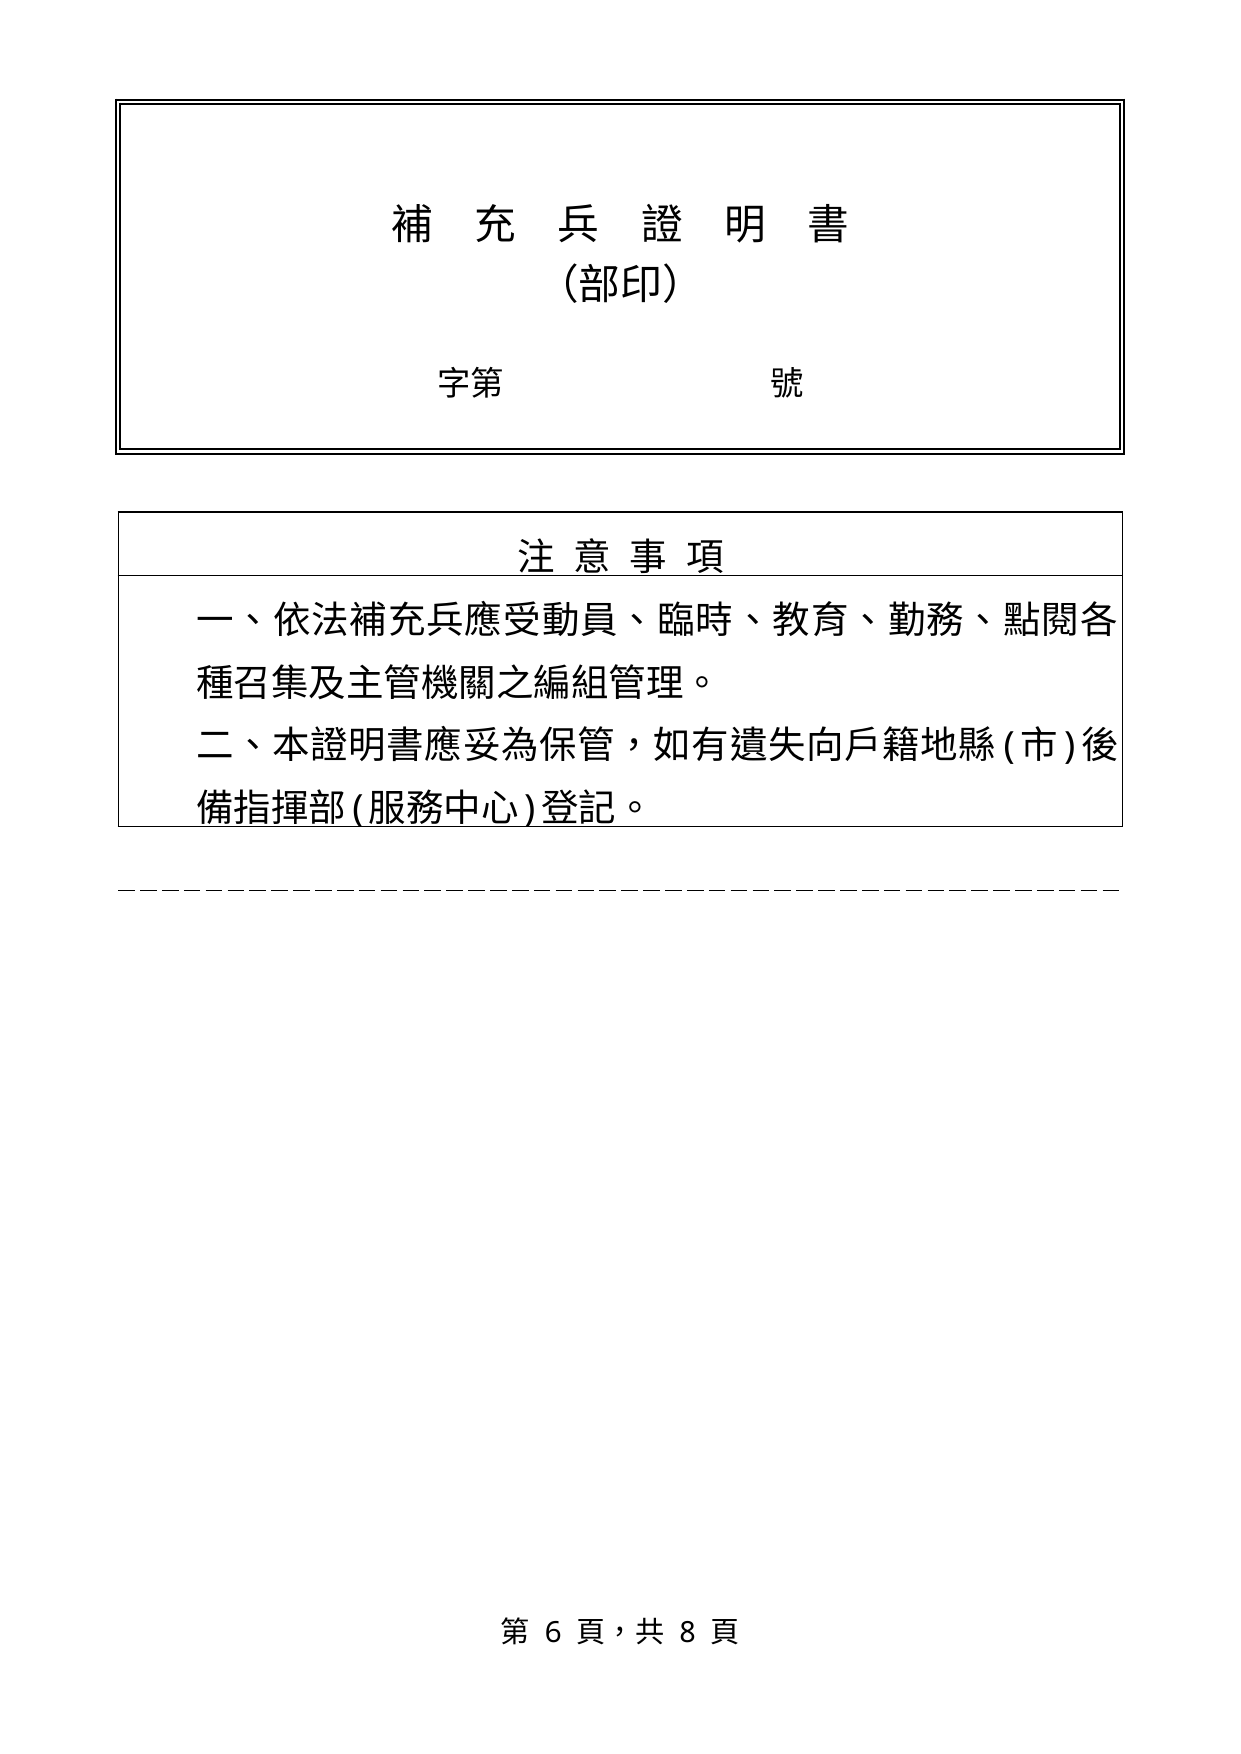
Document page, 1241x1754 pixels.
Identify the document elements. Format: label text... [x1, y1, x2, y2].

table_cell [118, 827, 1122, 889]
table_header 補 充 兵 證 明 書 （部印） 字第 號 [121, 105, 1119, 448]
table_cell [118, 448, 1122, 453]
table_cell [118, 455, 1122, 511]
table_cell 一、依法補充兵應受動員、臨時、教育、勤務、點閱各種召集及主管機關之編組管理。 二、本證明書應妥為保管，如有遺失向戶籍地縣(市)後備指揮部(服務中心)登記。 [119, 576, 1122, 826]
table_cell 注 意 事 項 [119, 513, 1122, 575]
